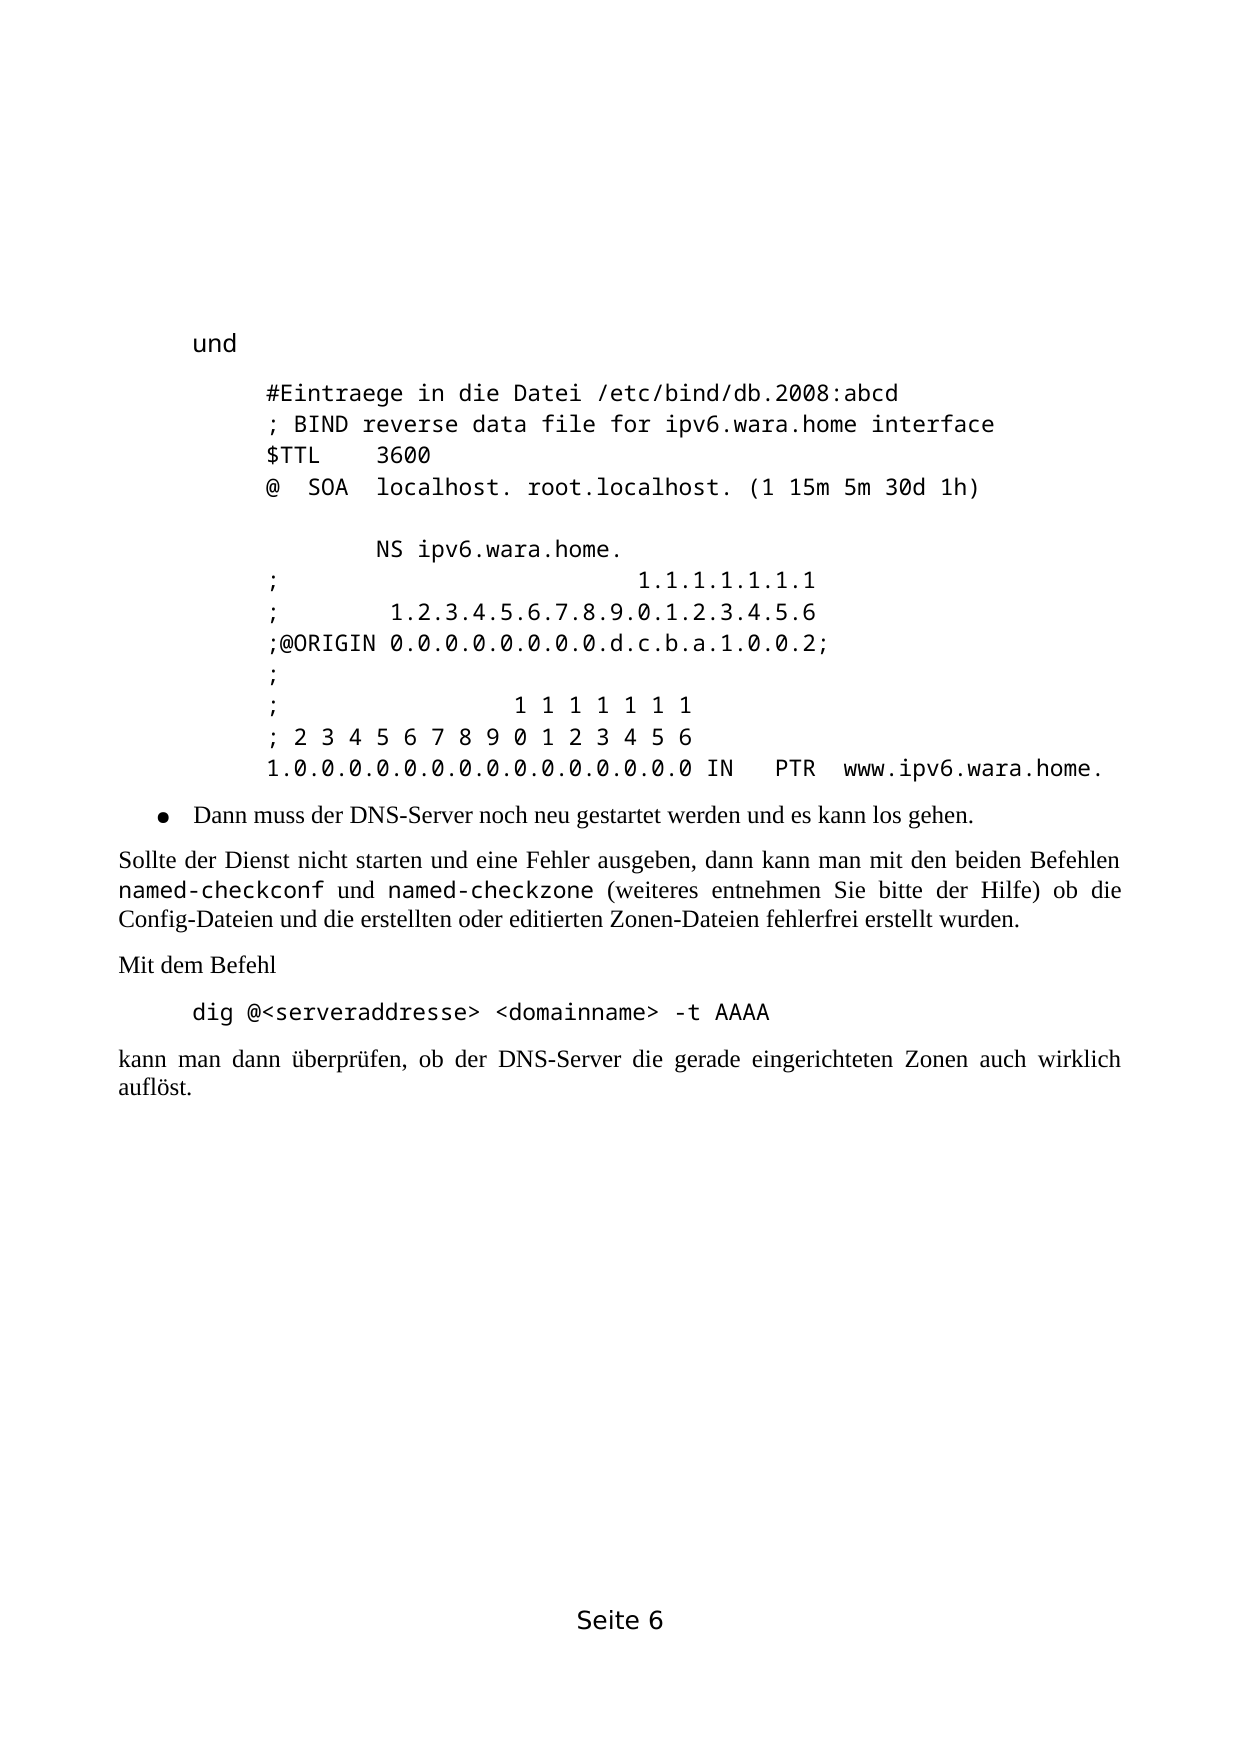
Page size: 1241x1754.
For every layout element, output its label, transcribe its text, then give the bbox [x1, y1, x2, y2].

text @ SOA localhost. root.localhost. (1 15m 5m 30d 1h) [266, 471, 1122, 502]
text ;@ORIGIN 0.0.0.0.0.0.0.0.d.c.b.a.1.0.0.2; [266, 627, 1122, 658]
text Mit dem Befehl [118, 951, 1122, 978]
text ; 1.2.3.4.5.6.7.8.9.0.1.2.3.4.5.6 [266, 596, 1122, 627]
text kann man dann überprüfen, ob der DNS-Server die gerade eingerichteten Zonen auch wirklich auflöst. [118, 1045, 1122, 1101]
text ; 2 3 4 5 6 7 8 9 0 1 2 3 4 5 6 [266, 721, 1122, 752]
text ; BIND reverse data file for ipv6.wara.home interface [266, 408, 1122, 439]
text Sollte der Dienst nicht starten und eine Fehler ausgeben, dann kann man mit den beiden Befehlen named-checkconf und named-checkzone (weiteres entnehmen Sie bitte der Hilfe) ob die Config-Dateien und die erstellten oder editierten Zonen-Dateien fehlerfrei erstellt wurden. [118, 846, 1122, 933]
text NS ipv6.wara.home. [266, 533, 1122, 564]
text und [192, 325, 1122, 359]
text ; 1.1.1.1.1.1.1 [266, 564, 1122, 596]
text #Eintraege in die Datei /etc/bind/db.2008:abcd [266, 377, 1122, 408]
list Dann muss der DNS-Server noch neu gestartet werden und es kann los gehen. [156, 801, 1122, 829]
text 1.0.0.0.0.0.0.0.0.0.0.0.0.0.0.0 IN PTR www.ipv6.wara.home. [266, 752, 1122, 783]
text ; [266, 658, 1122, 689]
text dig @<serveraddresse> <domainname> -t AAAA [118, 996, 1122, 1027]
text $TTL 3600 [266, 439, 1122, 471]
text ; 1 1 1 1 1 1 1 [266, 689, 1122, 721]
